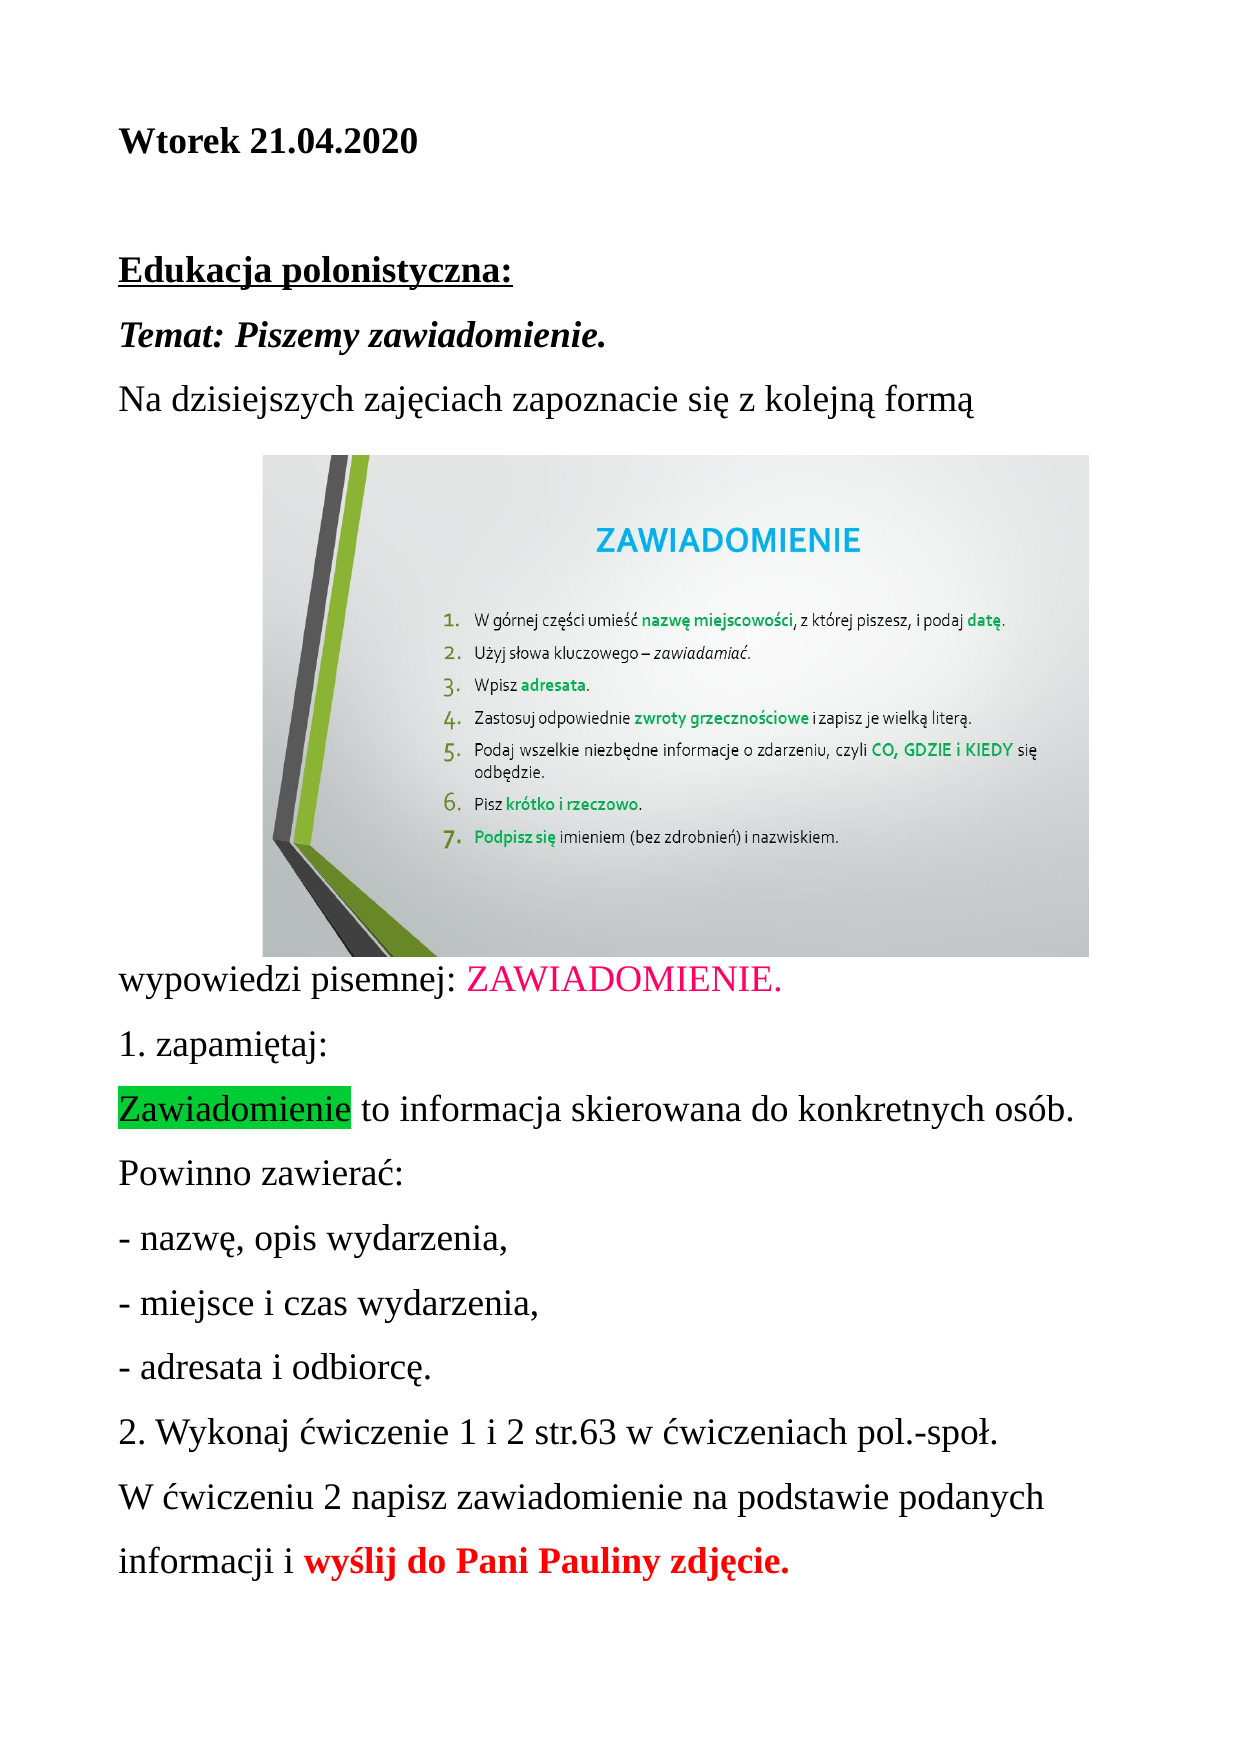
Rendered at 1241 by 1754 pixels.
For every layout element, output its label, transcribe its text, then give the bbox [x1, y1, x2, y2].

text 1. zapamiętaj: [118, 1021, 1122, 1064]
text Zawiadomienie to informacja skierowana do konkretnych osób. Powinno zawierać: [118, 1086, 1122, 1194]
text - adresata i odbiorcę. [118, 1345, 1122, 1388]
picture [262, 455, 1089, 957]
text 2. Wykonaj ćwiczenie 1 i 2 str.63 w ćwiczeniach pol.-społ. W ćwiczeniu 2 napisz zawiadomienie na podstawie podanych informacji i wyślij do Pani Pauliny zdjęcie. [118, 1409, 1122, 1582]
text Edukacja polonistyczna: [118, 247, 1122, 291]
text Wtorek 21.04.2020 [118, 118, 1122, 161]
text - nazwę, opis wydarzenia, [118, 1215, 1122, 1258]
text Na dzisiejszych zajęciach zapoznacie się z kolejną formą [118, 377, 1122, 420]
text wypowiedzi pisemnej: ZAWIADOMIENIE. [118, 506, 1122, 1000]
text Temat: Piszemy zawiadomienie. [118, 312, 1122, 355]
text - miejsce i czas wydarzenia, [118, 1280, 1122, 1323]
